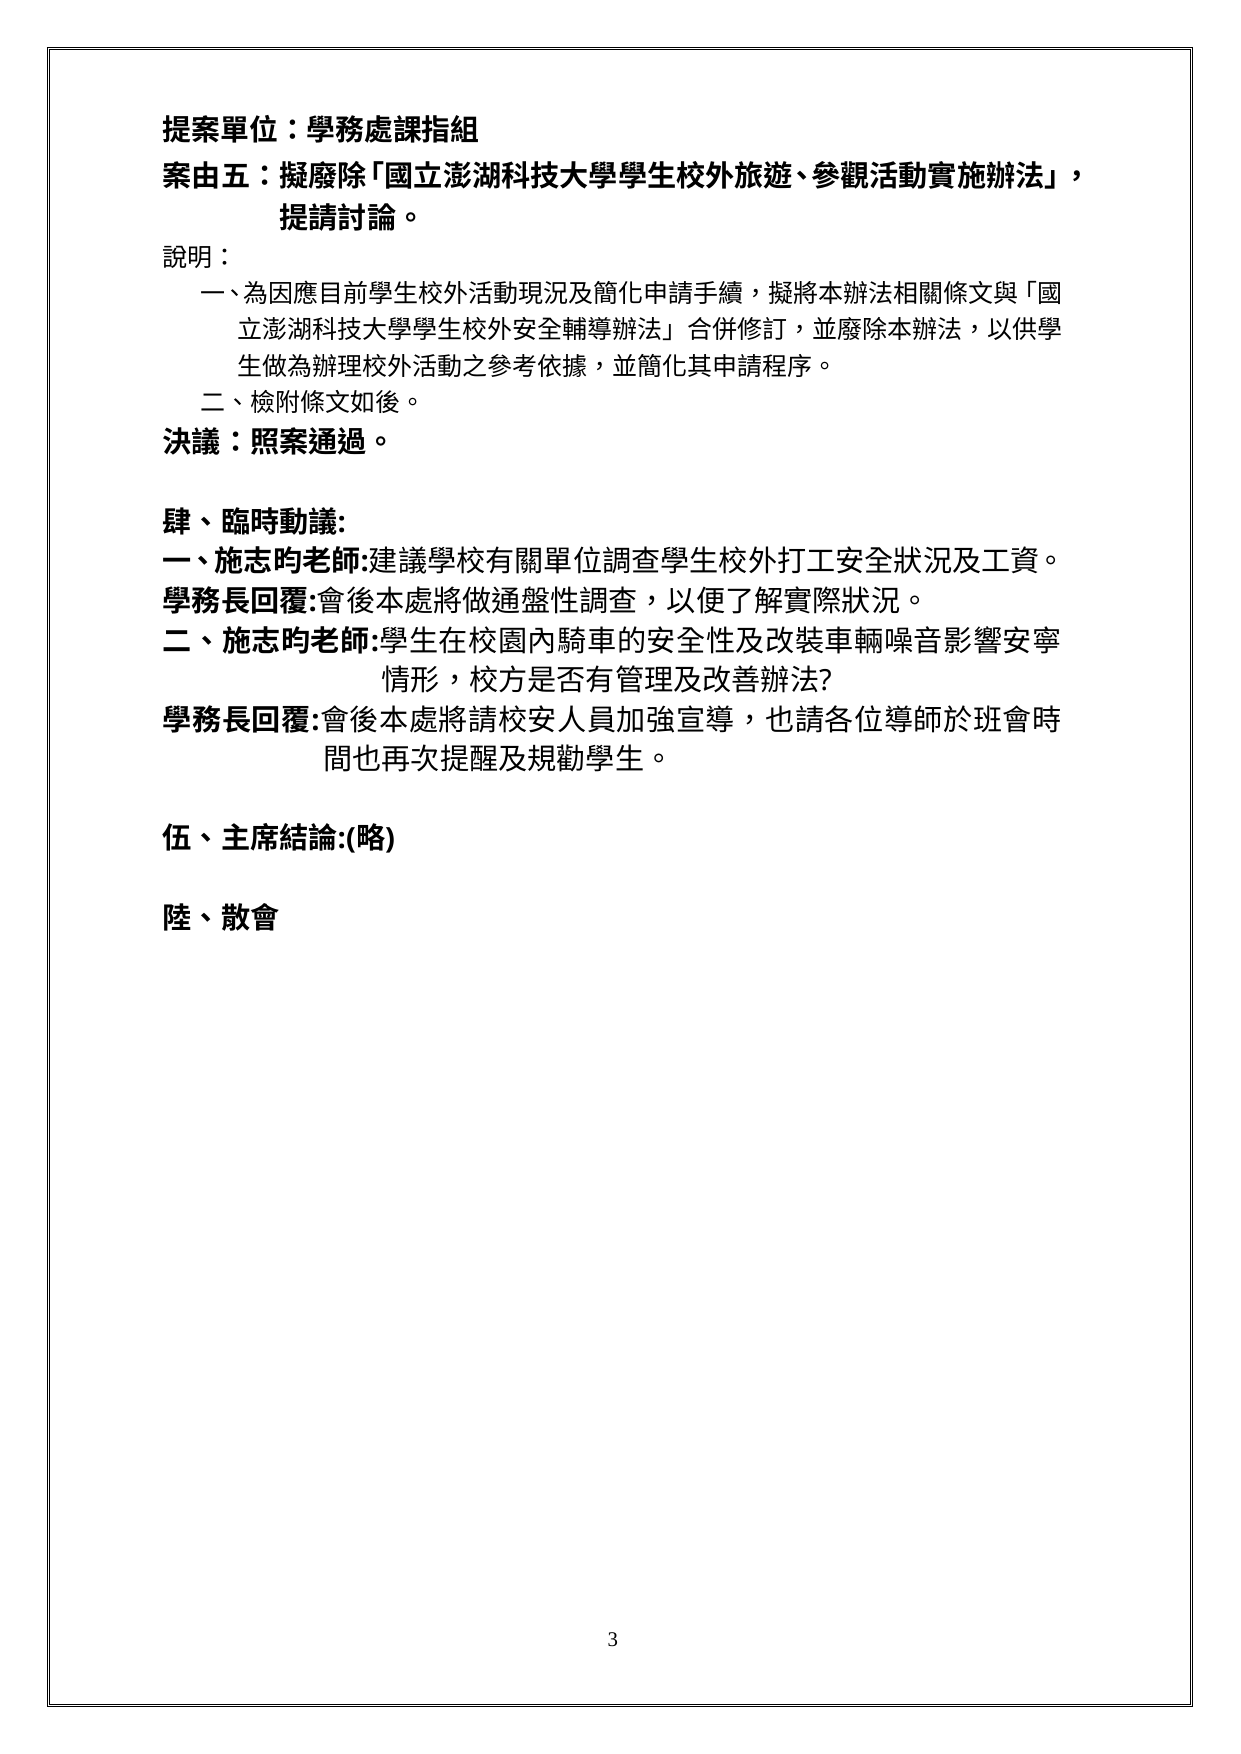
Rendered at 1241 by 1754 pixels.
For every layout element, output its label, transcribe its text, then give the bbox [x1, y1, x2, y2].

text 說明： [162, 237, 1062, 274]
text 二、施志昀老師:學生在校園內騎車的安全性及改裝車輛噪音影響安寧情形，校方是否有管理及改善辦法? [162, 619, 1062, 698]
text 陸、散會 [162, 896, 1062, 936]
text 決議：照案通過。 [162, 419, 1062, 461]
text 案由五：擬廢除「國立澎湖科技大學學生校外旅遊、參觀活動實施辦法」，提請討論。 [162, 153, 1062, 237]
text 二、檢附條文如後。 [162, 382, 1062, 419]
text 學務長回覆:會後本處將請校安人員加強宣導，也請各位導師於班會時間也再次提醒及規勸學生。 [162, 698, 1062, 778]
text 一、施志昀老師:建議學校有關單位調查學生校外打工安全狀況及工資。 [162, 540, 1062, 580]
text 學務長回覆:會後本處將做通盤性調查，以便了解實際狀況。 [162, 580, 1062, 619]
text 伍、主席結論:(略) [162, 817, 1062, 857]
text 肆、臨時動議: [162, 501, 1062, 540]
text 一、為因應目前學生校外活動現況及簡化申請手續，擬將本辦法相關條文與「國立澎湖科技大學學生校外安全輔導辦法」合併修訂，並廢除本辦法，以供學生做為辦理校外活動之參考依據，並簡化其申請程序。 [200, 274, 1062, 382]
text 提案單位：學務處課指組 [162, 106, 1104, 149]
